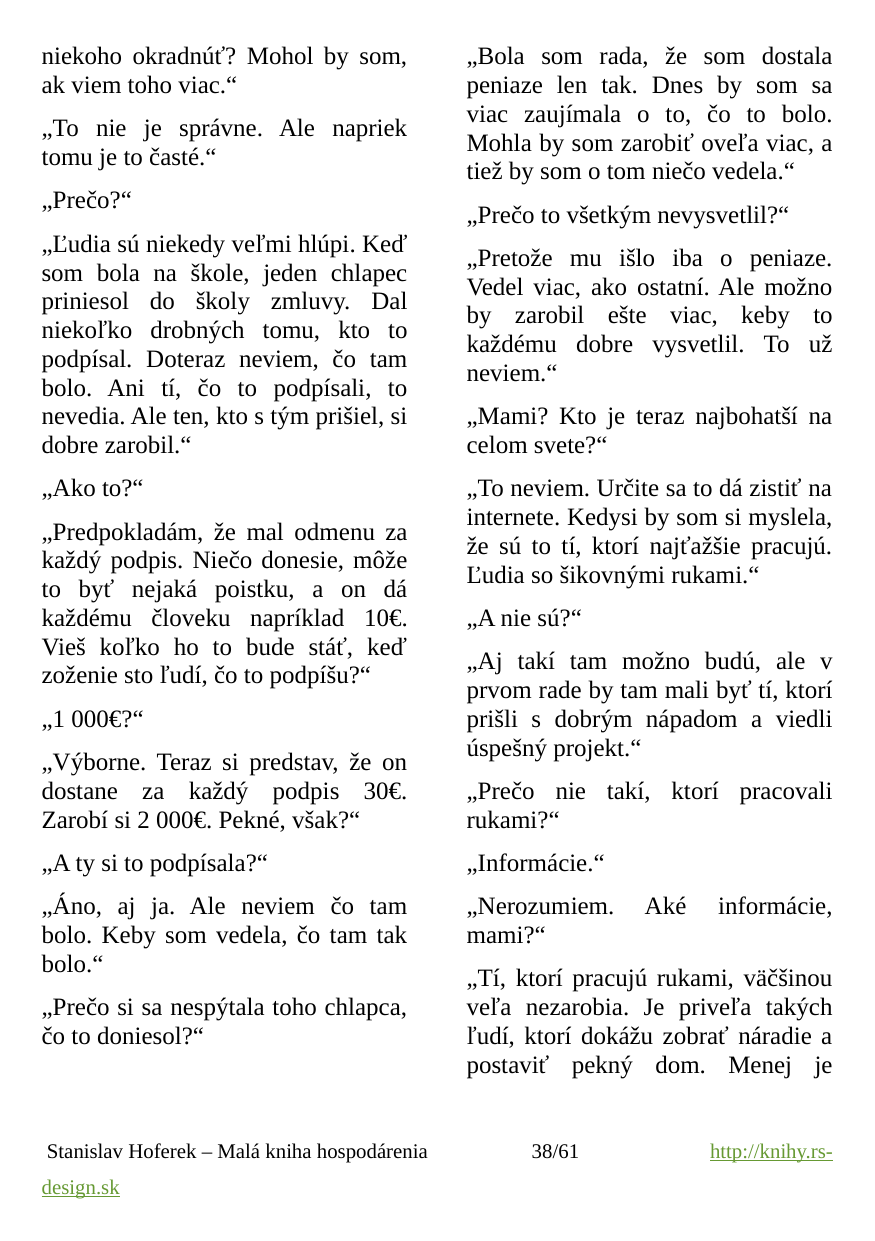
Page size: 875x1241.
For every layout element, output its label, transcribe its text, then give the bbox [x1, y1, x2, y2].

text „Informácie.“ [466, 848, 833, 877]
text „A nie sú?“ [466, 603, 833, 632]
text „Prečo to všetkým nevysvetlil?“ [466, 200, 833, 228]
text „Nerozumiem. Aké informácie, mami?“ [466, 891, 833, 949]
text „A ty si to podpísala?“ [41, 848, 407, 877]
text „Prečo nie takí, ktorí pracovali rukami?“ [466, 776, 833, 833]
text „Výborne. Teraz si predstav, že on dostane za každý podpis 30€. Zarobí si 2 000€. Pekné, však?“ [41, 747, 407, 833]
text „To nie je správne. Ale napriek tomu je to časté.“ [41, 113, 407, 171]
text „1 000€?“ [41, 704, 407, 733]
text „Prečo?“ [41, 186, 407, 214]
text „Prečo si sa nespýtala toho chlapca, čo to doniesol?“ [41, 992, 407, 1050]
text „Aj takí tam možno budú, ale v prvom rade by tam mali byť tí, ktorí prišli s dobrým nápadom a viedli úspešný projekt.“ [466, 646, 833, 761]
text „Pretože mu išlo iba o peniaze. Vedel viac, ako ostatní. Ale možno by zarobil ešte viac, keby to každému dobre vysvetlil. To už neviem.“ [466, 243, 833, 387]
text „Bola som rada, že som dostala peniaze len tak. Dnes by som sa viac zaujímala o to, čo to bolo. Mohla by som zarobiť oveľa viac, a tiež by som o tom niečo vedela.“ [466, 41, 833, 185]
text „Ako to?“ [41, 473, 407, 502]
text niekoho okradnúť? Mohol by som, ak viem toho viac.“ [41, 41, 407, 99]
text „To neviem. Určite sa to dá zistiť na internete. Kedysi by som si myslela, že sú to tí, ktorí najťažšie pracujú. Ľudia so šikovnými rukami.“ [466, 473, 833, 588]
text „Tí, ktorí pracujú rukami, väčšinou veľa nezarobia. Je priveľa takých ľudí, ktorí dokážu zobrať náradie a postaviť pekný dom. Menej je [466, 963, 833, 1078]
text „Áno, aj ja. Ale neviem čo tam bolo. Keby som vedela, čo tam tak bolo.“ [41, 891, 407, 978]
text „Ľudia sú niekedy veľmi hlúpi. Keď som bola na škole, jeden chlapec priniesol do školy zmluvy. Dal niekoľko drobných tomu, kto to podpísal. Doteraz neviem, čo tam bolo. Ani tí, čo to podpísali, to nevedia. Ale ten, kto s tým prišiel, si dobre zarobil.“ [41, 229, 407, 459]
text „Predpokladám, že mal odmenu za každý podpis. Niečo donesie, môže to byť nejaká poistku, a on dá každému človeku napríklad 10€. Vieš koľko ho to bude stáť, keď zoženie sto ľudí, čo to podpíšu?“ [41, 517, 407, 689]
text „Mami? Kto je teraz najbohatší na celom svete?“ [466, 401, 833, 459]
